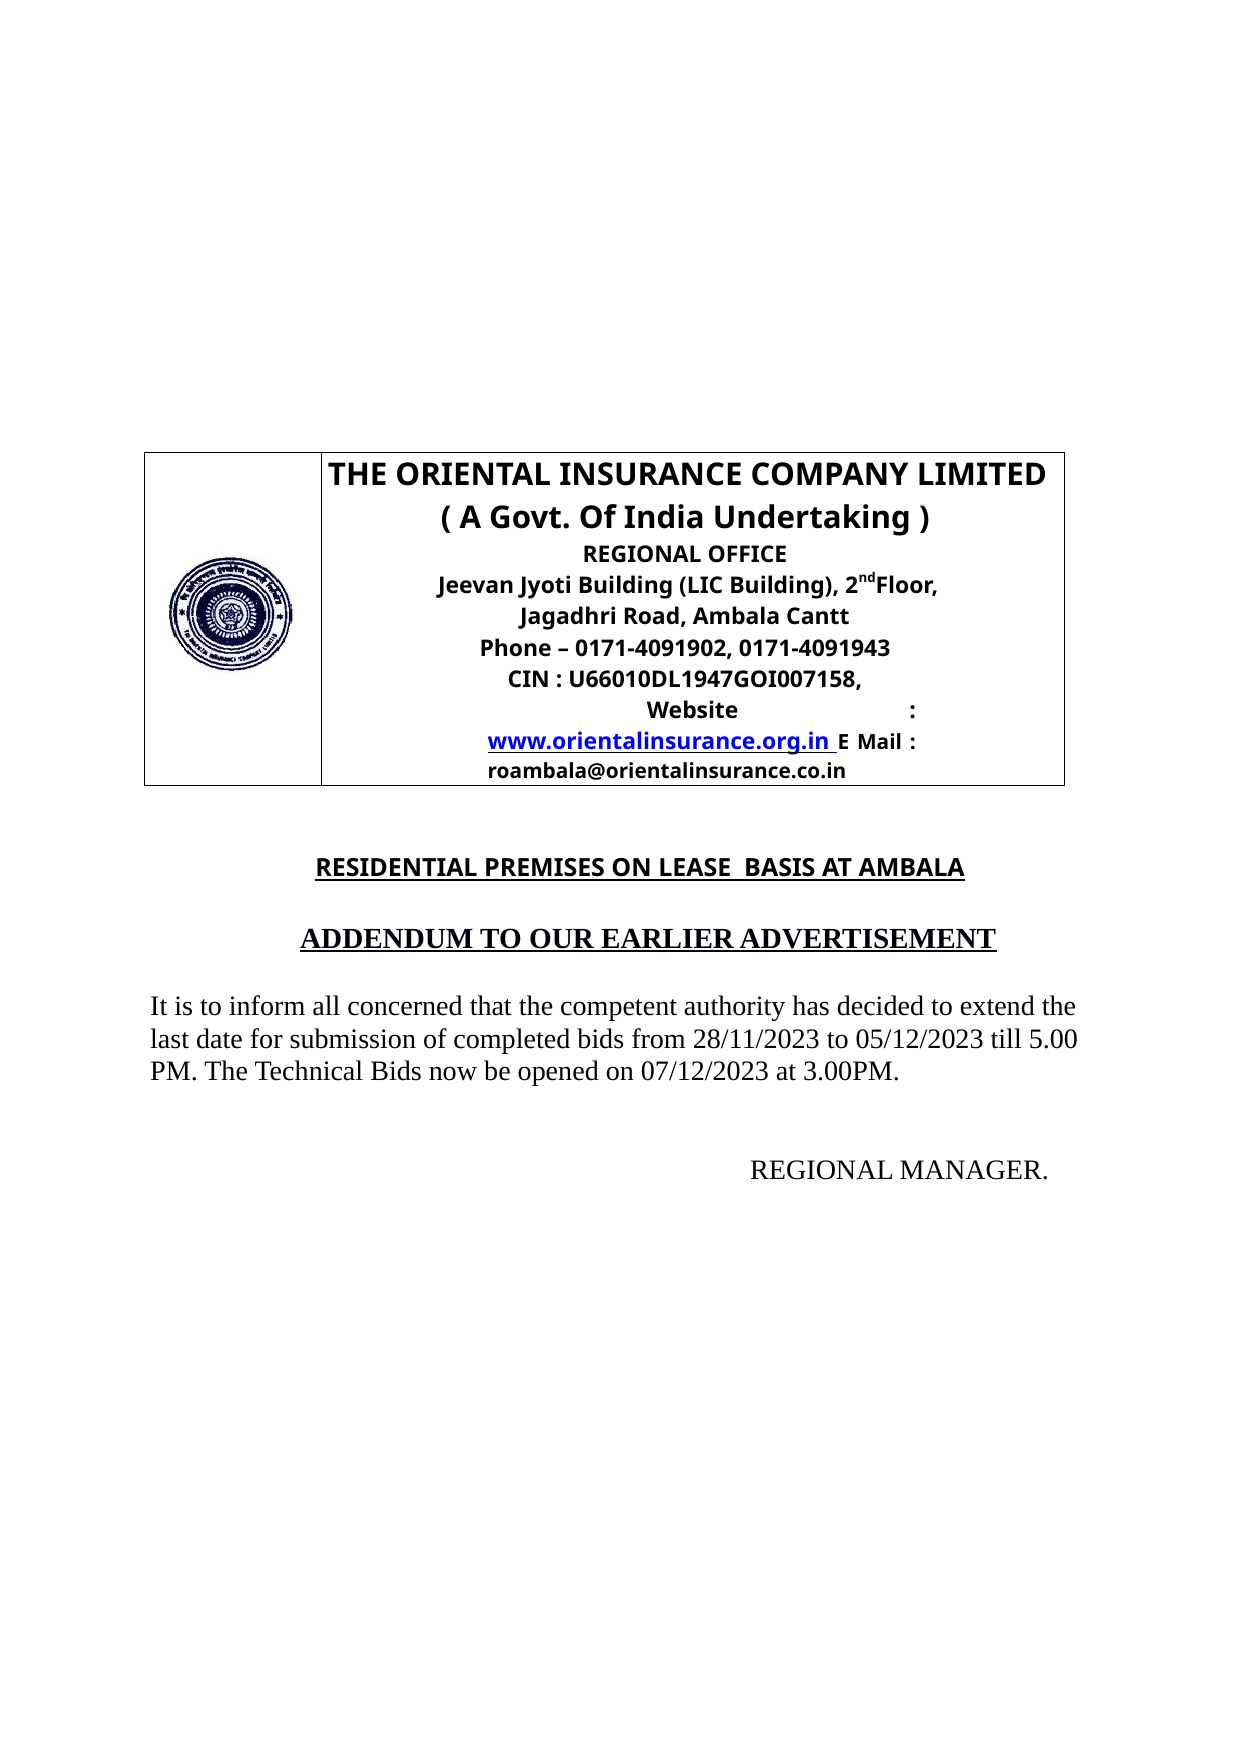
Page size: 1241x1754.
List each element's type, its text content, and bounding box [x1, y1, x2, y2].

table_header [145, 453, 321, 785]
table_header THE ORIENTAL INSURANCE COMPANY LIMITED ( A Govt. Of India Undertaking ) REGIONAL OFFICE Jeevan Jyoti Building (LIC Building), 2ndFloor, Jagadhri Road, Ambala Cantt Phone – 0171-4091902, 0171-4091943 CIN : U66010DL1947GOI007158, Website : www.orientalinsurance.org.in E Mail : roambala@orientalinsurance.co.in [322, 453, 1064, 785]
picture [150, 548, 317, 683]
text It is to inform all concerned that the competent authority has decided to extend the last date for submission of completed bids from 28/11/2023 to 05/12/2023 till 5.00 PM. The Technical Bids now be opened on 07/12/2023 at 3.00PM. [150, 989, 1091, 1087]
text RESIDENTIAL PREMISES ON LEASE BASIS AT AMBALA [150, 845, 1091, 885]
text ADDENDUM TO OUR EARLIER ADVERTISEMENT [225, 921, 1091, 955]
text REGIONAL MANAGER. [675, 1153, 1091, 1185]
